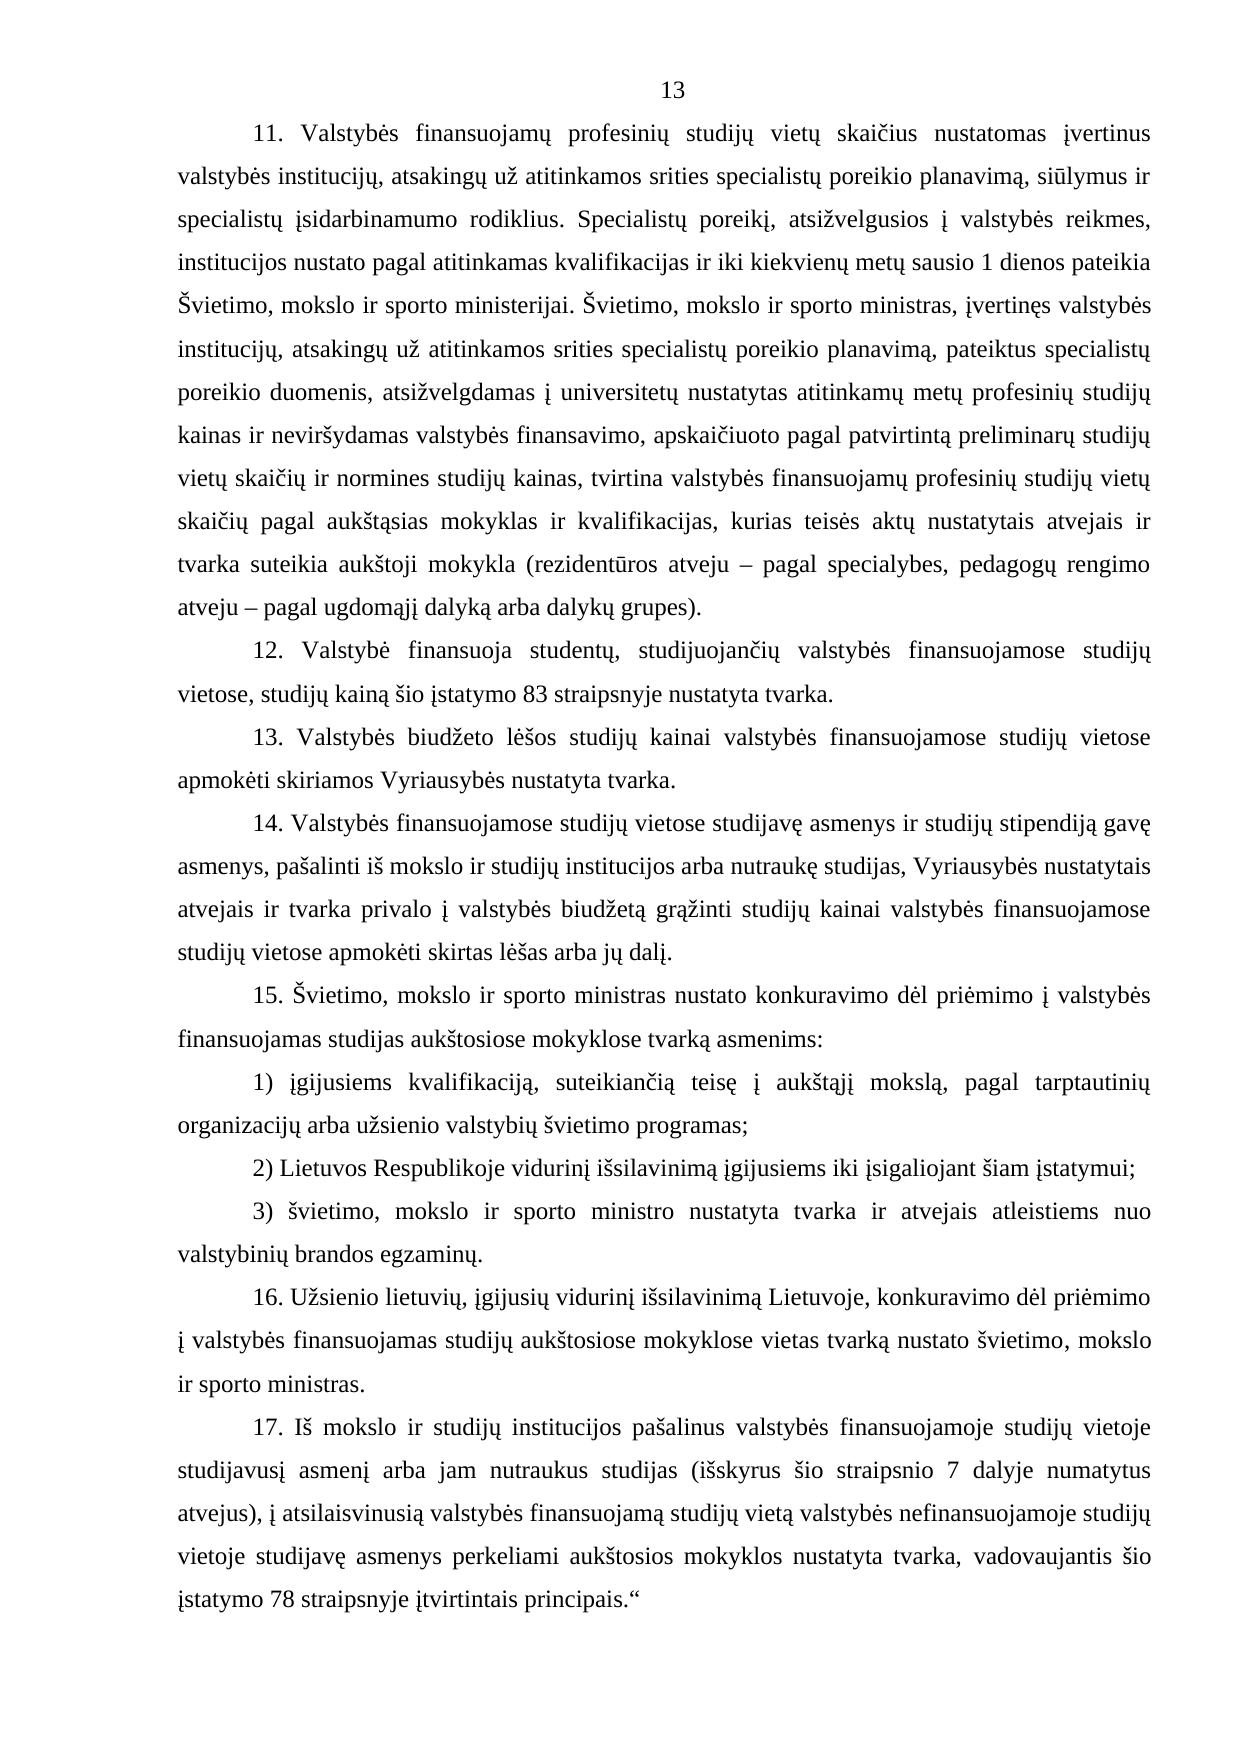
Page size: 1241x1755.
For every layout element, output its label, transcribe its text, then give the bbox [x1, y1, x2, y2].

text 1) įgijusiems kvalifikaciją, suteikiančią teisę į aukštąjį mokslą, pagal tarptautinių organizacijų arba užsienio valstybių švietimo programas; [177, 1067, 1152, 1139]
text 3) švietimo, mokslo ir sporto ministro nustatyta tvarka ir atvejais atleistiems nuo valstybinių brandos egzaminų. [177, 1196, 1152, 1268]
text 13. Valstybės biudžeto lėšos studijų kainai valstybės finansuojamose studijų vietose apmokėti skiriamos Vyriausybės nustatyta tvarka. [177, 722, 1152, 794]
text 16. Užsienio lietuvių, įgijusių vidurinį išsilavinimą Lietuvoje, konkuravimo dėl priėmimo į valstybės finansuojamas studijų aukštosiose mokyklose vietas tvarką nustato švietimo, mokslo ir sporto ministras. [177, 1282, 1152, 1397]
text 11. Valstybės finansuojamų profesinių studijų vietų skaičius nustatomas įvertinus valstybės institucijų, atsakingų už atitinkamos srities specialistų poreikio planavimą, siūlymus ir specialistų įsidarbinamumo rodiklius. Specialistų poreikį, atsižvelgusios į valstybės reikmes, institucijos nustato pagal atitinkamas kvalifikacijas ir iki kiekvienų metų sausio 1 dienos pateikia Švietimo, mokslo ir sporto ministerijai. Švietimo, mokslo ir sporto ministras, įvertinęs valstybės institucijų, atsakingų už atitinkamos srities specialistų poreikio planavimą, pateiktus specialistų poreikio duomenis, atsižvelgdamas į universitetų nustatytas atitinkamų metų profesinių studijų kainas ir neviršydamas valstybės finansavimo, apskaičiuoto pagal patvirtintą preliminarų studijų vietų skaičių ir normines studijų kainas, tvirtina valstybės finansuojamų profesinių studijų vietų skaičių pagal aukštąsias mokyklas ir kvalifikacijas, kurias teisės aktų nustatytais atvejais ir tvarka suteikia aukštoji mokykla (rezidentūros atveju – pagal specialybes, pedagogų rengimo atveju – pagal ugdomąjį dalyką arba dalykų grupes). [177, 118, 1152, 621]
text 12. Valstybė finansuoja studentų, studijuojančių valstybės finansuojamose studijų vietose, studijų kainą šio įstatymo 83 straipsnyje nustatyta tvarka. [177, 636, 1152, 707]
text 17. Iš mokslo ir studijų institucijos pašalinus valstybės finansuojamoje studijų vietoje studijavusį asmenį arba jam nutraukus studijas (išskyrus šio straipsnio 7 dalyje numatytus atvejus), į atsilaisvinusią valstybės finansuojamą studijų vietą valstybės nefinansuojamoje studijų vietoje studijavę asmenys perkeliami aukštosios mokyklos nustatyta tvarka, vadovaujantis šio įstatymo 78 straipsnyje įtvirtintais principais.“ [177, 1412, 1152, 1613]
text 2) Lietuvos Respublikoje vidurinį išsilavinimą įgijusiems iki įsigaliojant šiam įstatymui; [177, 1153, 1152, 1182]
text 15. Švietimo, mokslo ir sporto ministras nustato konkuravimo dėl priėmimo į valstybės finansuojamas studijas aukštosiose mokyklose tvarką asmenims: [177, 981, 1152, 1052]
text 14. Valstybės finansuojamose studijų vietose studijavę asmenys ir studijų stipendiją gavę asmenys, pašalinti iš mokslo ir studijų institucijos arba nutraukę studijas, Vyriausybės nustatytais atvejais ir tvarka privalo į valstybės biudžetą grąžinti studijų kainai valstybės finansuojamose studijų vietose apmokėti skirtas lėšas arba jų dalį. [177, 808, 1152, 966]
